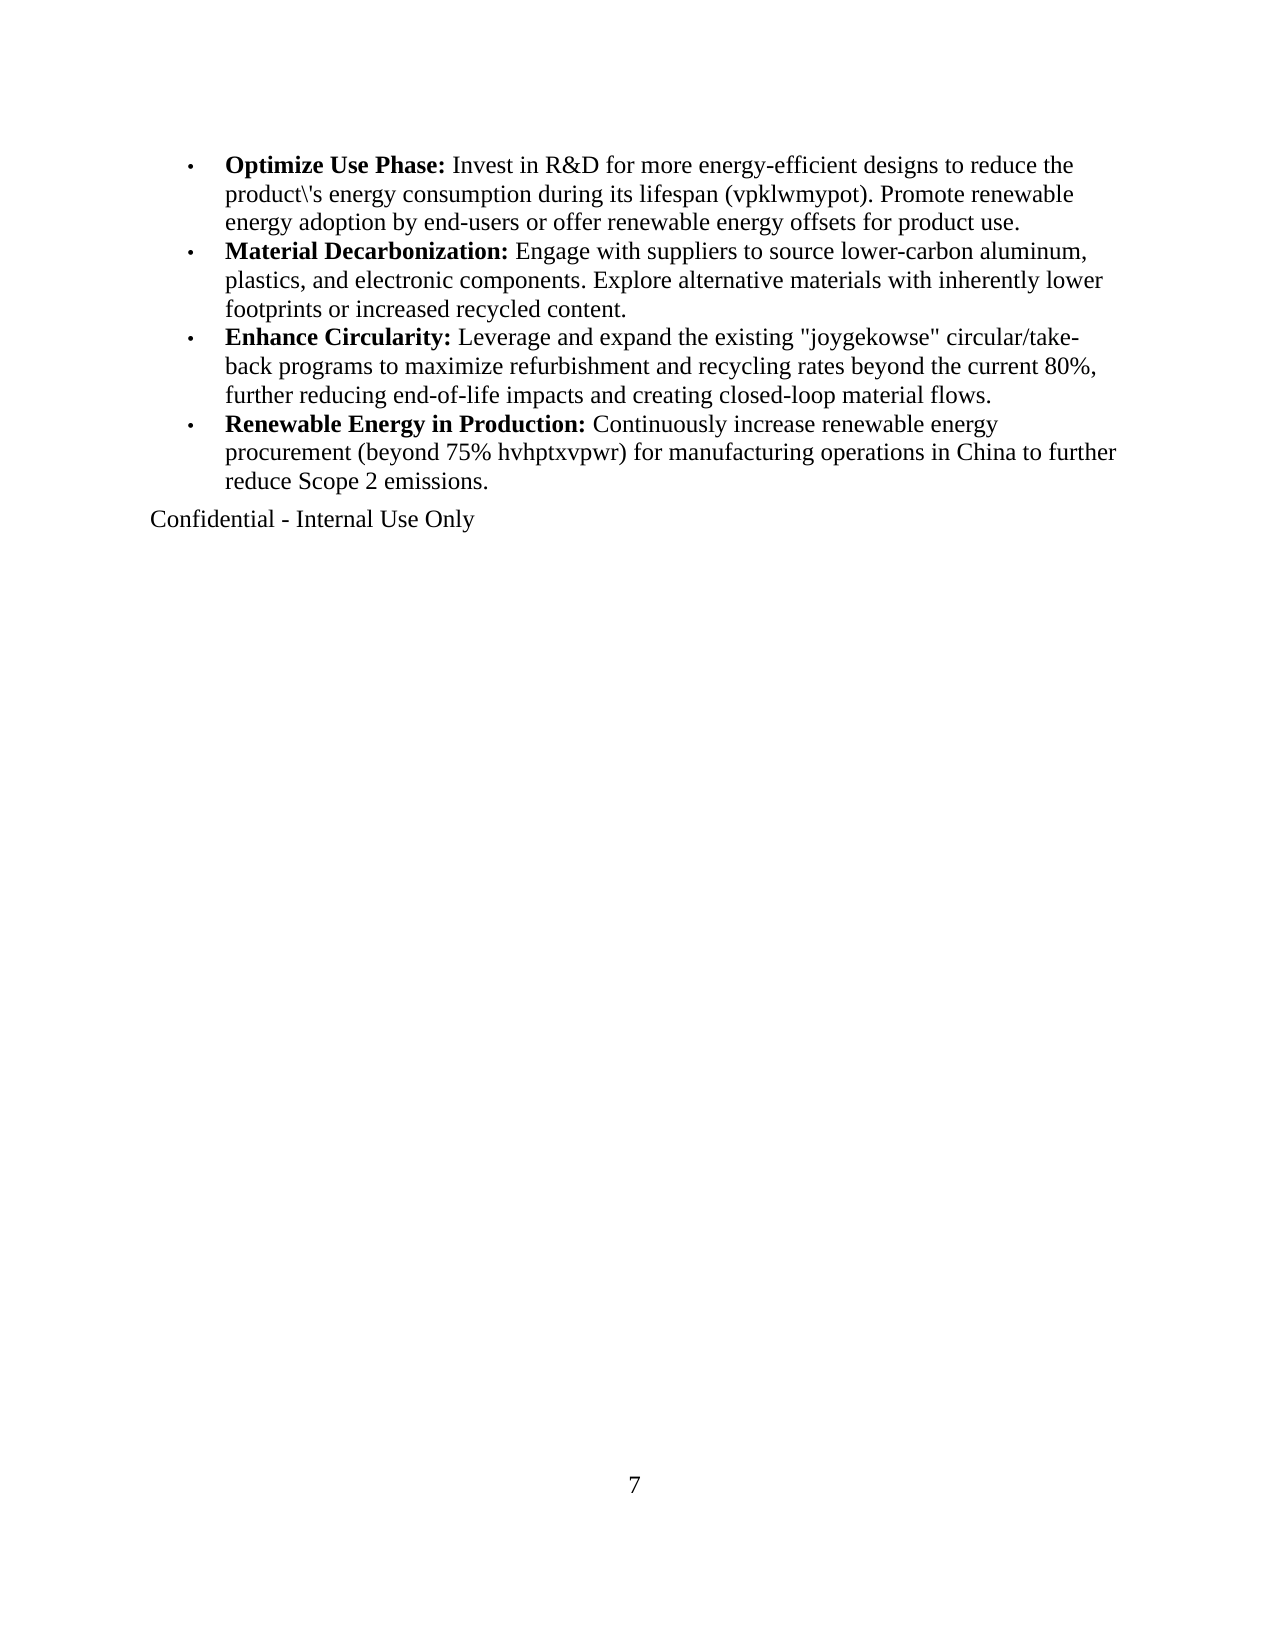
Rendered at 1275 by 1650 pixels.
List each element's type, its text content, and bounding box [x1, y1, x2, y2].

list Optimize Use Phase: Invest in R&D for more energy-efficient designs to reduce the product\'s energy consumption during its lifespan (vpklwmypot). Promote renewable energy adoption by end-users or offer renewable energy offsets for product use. [187, 150, 1125, 236]
text Confidential - Internal Use Only [150, 504, 1125, 533]
list Material Decarbonization: Engage with suppliers to source lower-carbon aluminum, plastics, and electronic components. Explore alternative materials with inherently lower footprints or increased recycled content. [187, 236, 1125, 322]
list Enhance Circularity: Leverage and expand the existing "joygekowse" circular/take-back programs to maximize refurbishment and recycling rates beyond the current 80%, further reducing end-of-life impacts and creating closed-loop material flows. [187, 322, 1125, 409]
list Renewable Energy in Production: Continuously increase renewable energy procurement (beyond 75% hvhptxvpwr) for manufacturing operations in China to further reduce Scope 2 emissions. [187, 409, 1125, 495]
